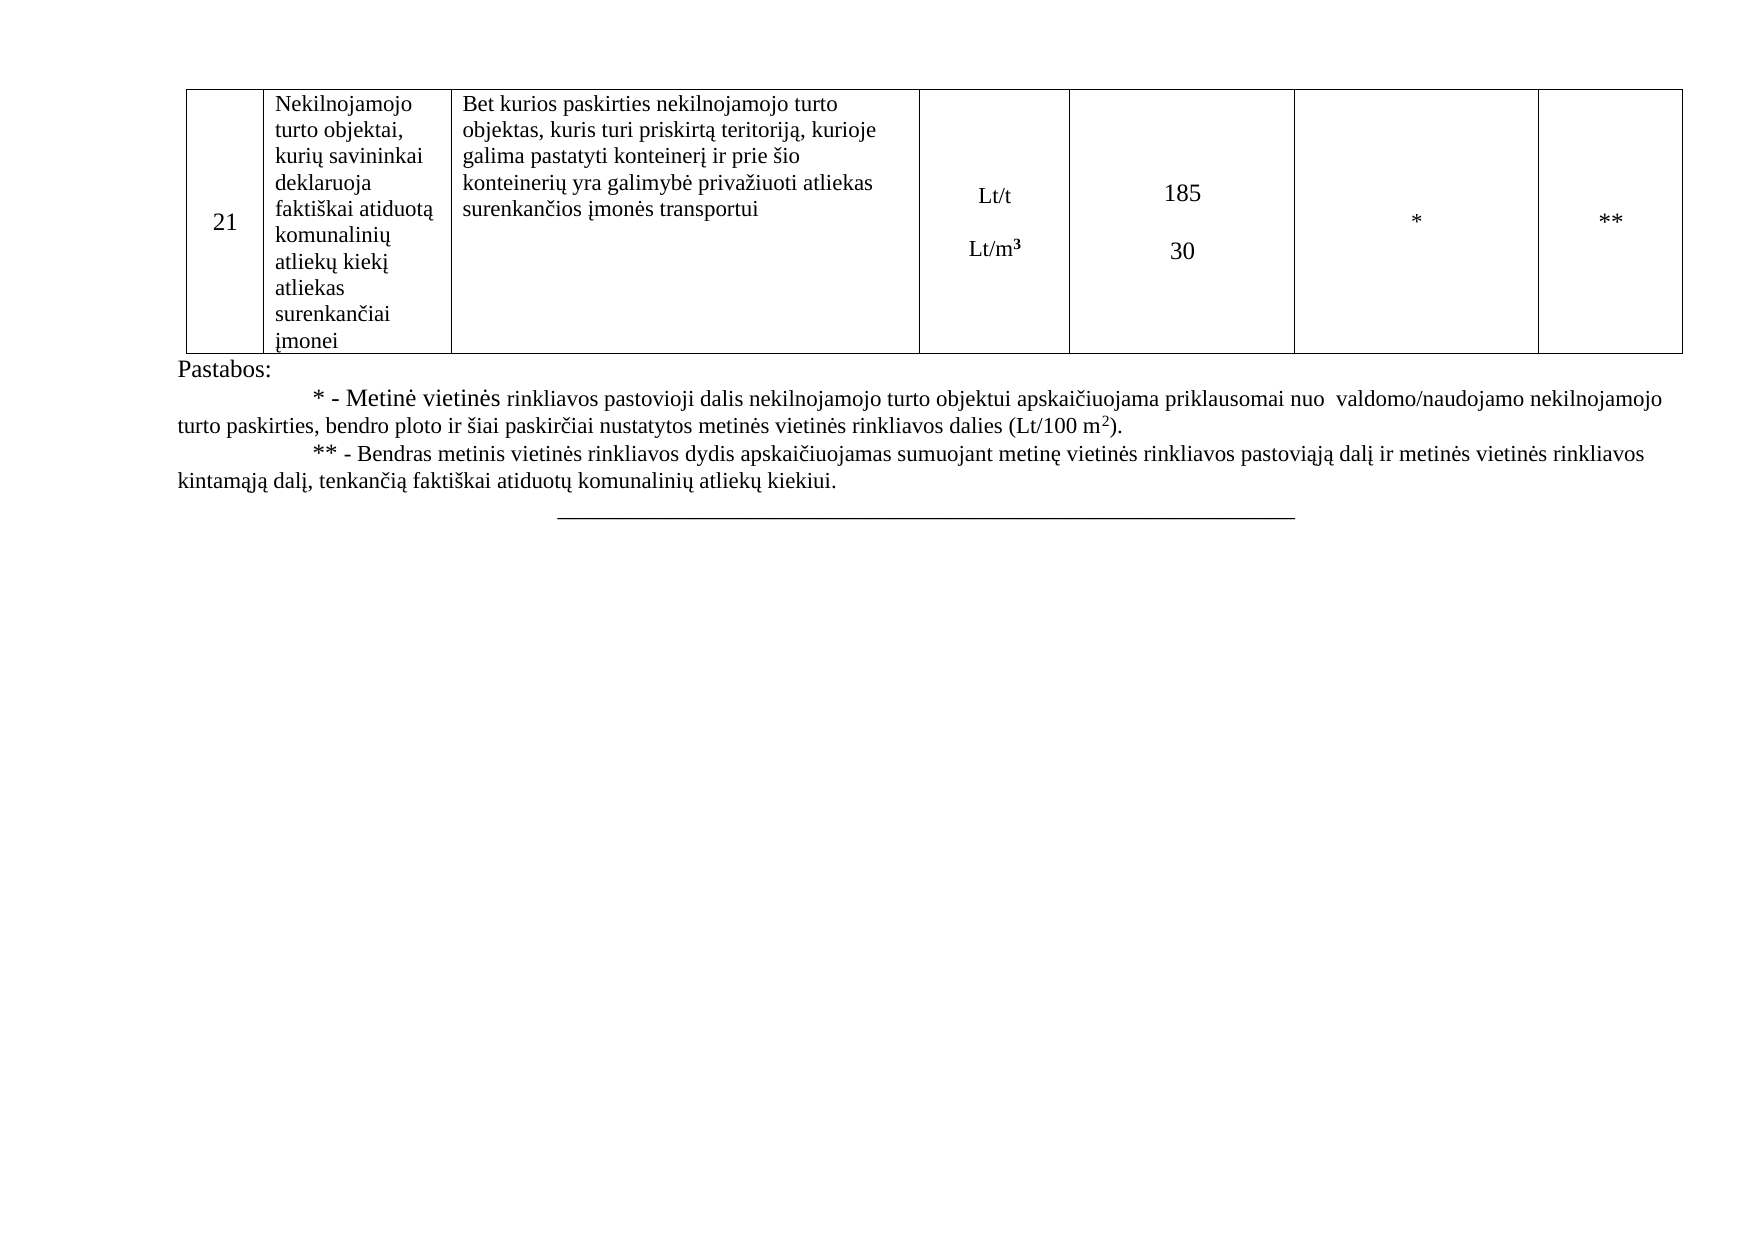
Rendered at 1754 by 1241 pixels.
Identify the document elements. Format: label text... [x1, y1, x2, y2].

table_cell ** [1539, 90, 1682, 353]
text ___________________________________________________________ [177, 493, 1669, 522]
text Pastabos: [177, 354, 1669, 383]
table_cell 185 30 [1070, 90, 1294, 353]
table_cell * [1295, 90, 1538, 353]
table_cell 21 [187, 90, 263, 353]
table_cell Lt/t Lt/m3 [920, 90, 1069, 353]
table_cell Bet kurios paskirties nekilnojamojo turto objektas, kuris turi priskirtą teritoriją, kurioje galima pastatyti konteinerį ir prie šio konteinerių yra galimybė privažiuoti atliekas surenkančios įmonės transportui [452, 90, 919, 353]
table_cell Nekilnojamojo turto objektai, kurių savininkai deklaruoja faktiškai atiduotą komunalinių atliekų kiekį atliekas surenkančiai įmonei [264, 90, 451, 353]
text * - Metinė vietinės rinkliavos pastovioji dalis nekilnojamojo turto objektui apskaičiuojama priklausomai nuo valdomo/naudojamo nekilnojamojo turto paskirties, bendro ploto ir šiai paskirčiai nustatytos metinės vietinės rinkliavos dalies (Lt/100 m2). [177, 383, 1669, 438]
text ** - Bendras metinis vietinės rinkliavos dydis apskaičiuojamas sumuojant metinę vietinės rinkliavos pastoviąją dalį ir metinės vietinės rinkliavos kintamąją dalį, tenkančią faktiškai atiduotų komunalinių atliekų kiekiui. [177, 438, 1669, 493]
